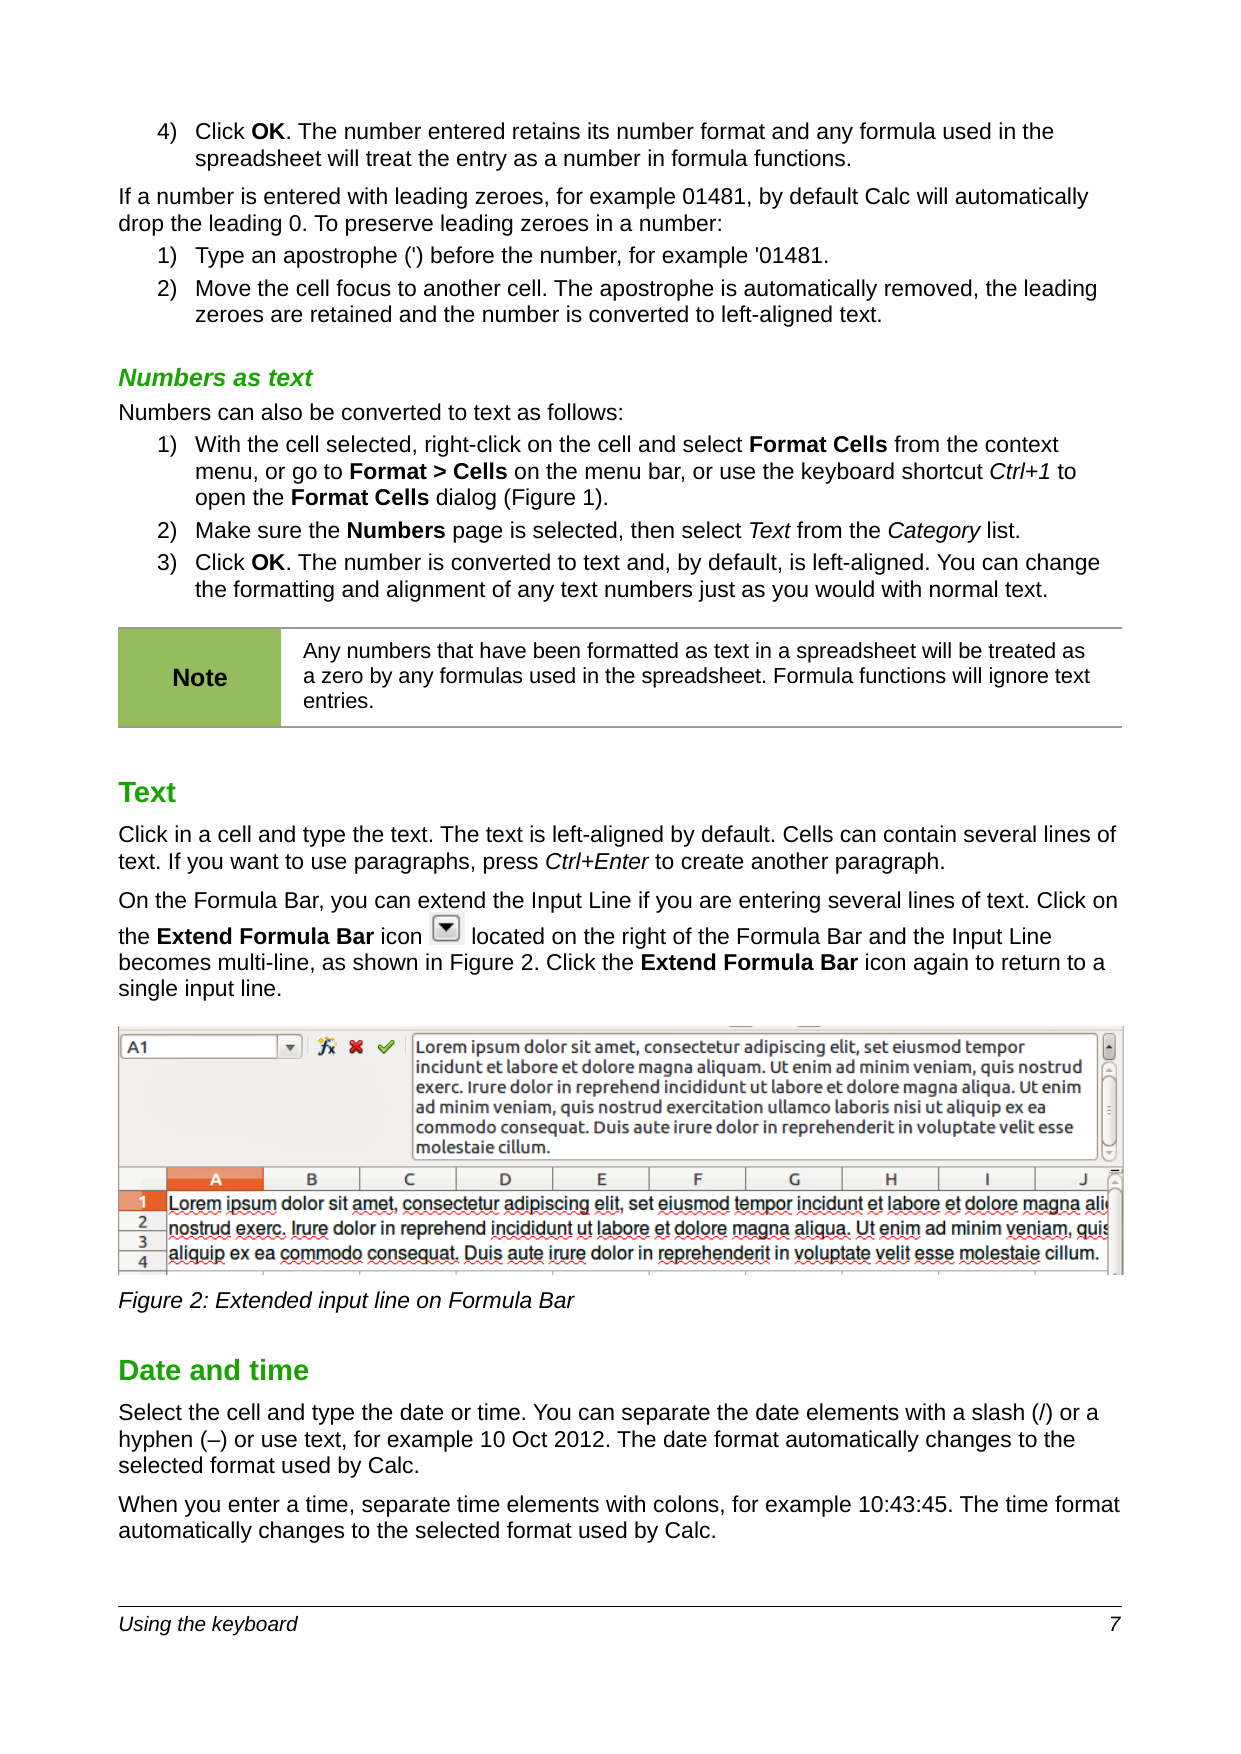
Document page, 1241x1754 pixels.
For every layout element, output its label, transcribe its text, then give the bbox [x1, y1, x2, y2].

list Move the cell focus to another cell. The apostrophe is automatically removed, the leading zeroes are retained and the number is converted to left-aligned text. [177, 275, 1122, 328]
list Type an apostrophe (') before the number, for example '01481. [177, 242, 1122, 269]
picture [428, 912, 465, 945]
list Numbers can also be converted to text as follows: [118, 398, 1122, 425]
table_header Any numbers that have been formatted as text in a spreadsheet will be treated as a zero by any formulas used in the spreadsheet. Formula functions will ignore text entries. [281, 629, 1122, 726]
text When you enter a time, separate time elements with colons, for example 10:43:45. The time format automatically changes to the selected format used by Calc. [118, 1491, 1122, 1543]
picture [118, 1026, 1124, 1275]
list With the cell selected, right-click on the cell and select Format Cells from the context menu, or go to Format > Cells on the menu bar, or use the keyboard shortcut Ctrl+1 to open the Format Cells dialog (Figure 1). [177, 431, 1122, 510]
table_header Note [118, 629, 281, 726]
subtitle Date and time [118, 1353, 1122, 1387]
text Figure 2: Extended input line on Formula Bar [118, 1287, 1124, 1314]
subtitle Text [118, 775, 1122, 809]
list Click OK. The number is converted to text and, by default, is left-aligned. You can change the formatting and alignment of any text numbers just as you would with normal text. [177, 549, 1122, 602]
text On the Formula Bar, you can extend the Input Line if you are entering several lines of text. Click on the Extend Formula Bar icon located on the right of the Formula Bar and the Input Line becomes multi-line, as shown in Figure 2. Click the Extend Formula Bar icon again to return to a single input line. [118, 887, 1122, 1002]
text Click in a cell and type the text. The text is left-aligned by default. Cells can contain several lines of text. If you want to use paragraphs, press Ctrl+Enter to create another paragraph. [118, 821, 1122, 874]
subtitle Numbers as text [118, 363, 1122, 392]
list Click OK. The number entered retains its number format and any formula used in the spreadsheet will treat the entry as a number in formula functions. [177, 118, 1122, 171]
text Select the cell and type the date or time. You can separate the date elements with a slash (/) or a hyphen (–) or use text, for example 10 Oct 2012. The date format automatically changes to the selected format used by Calc. [118, 1399, 1122, 1478]
list If a number is entered with leading zeroes, for example 01481, by default Calc will automatically drop the leading 0. To preserve leading zeroes in a number: [118, 183, 1122, 236]
list Make sure the Numbers page is selected, then select Text from the Category list. [177, 517, 1122, 543]
